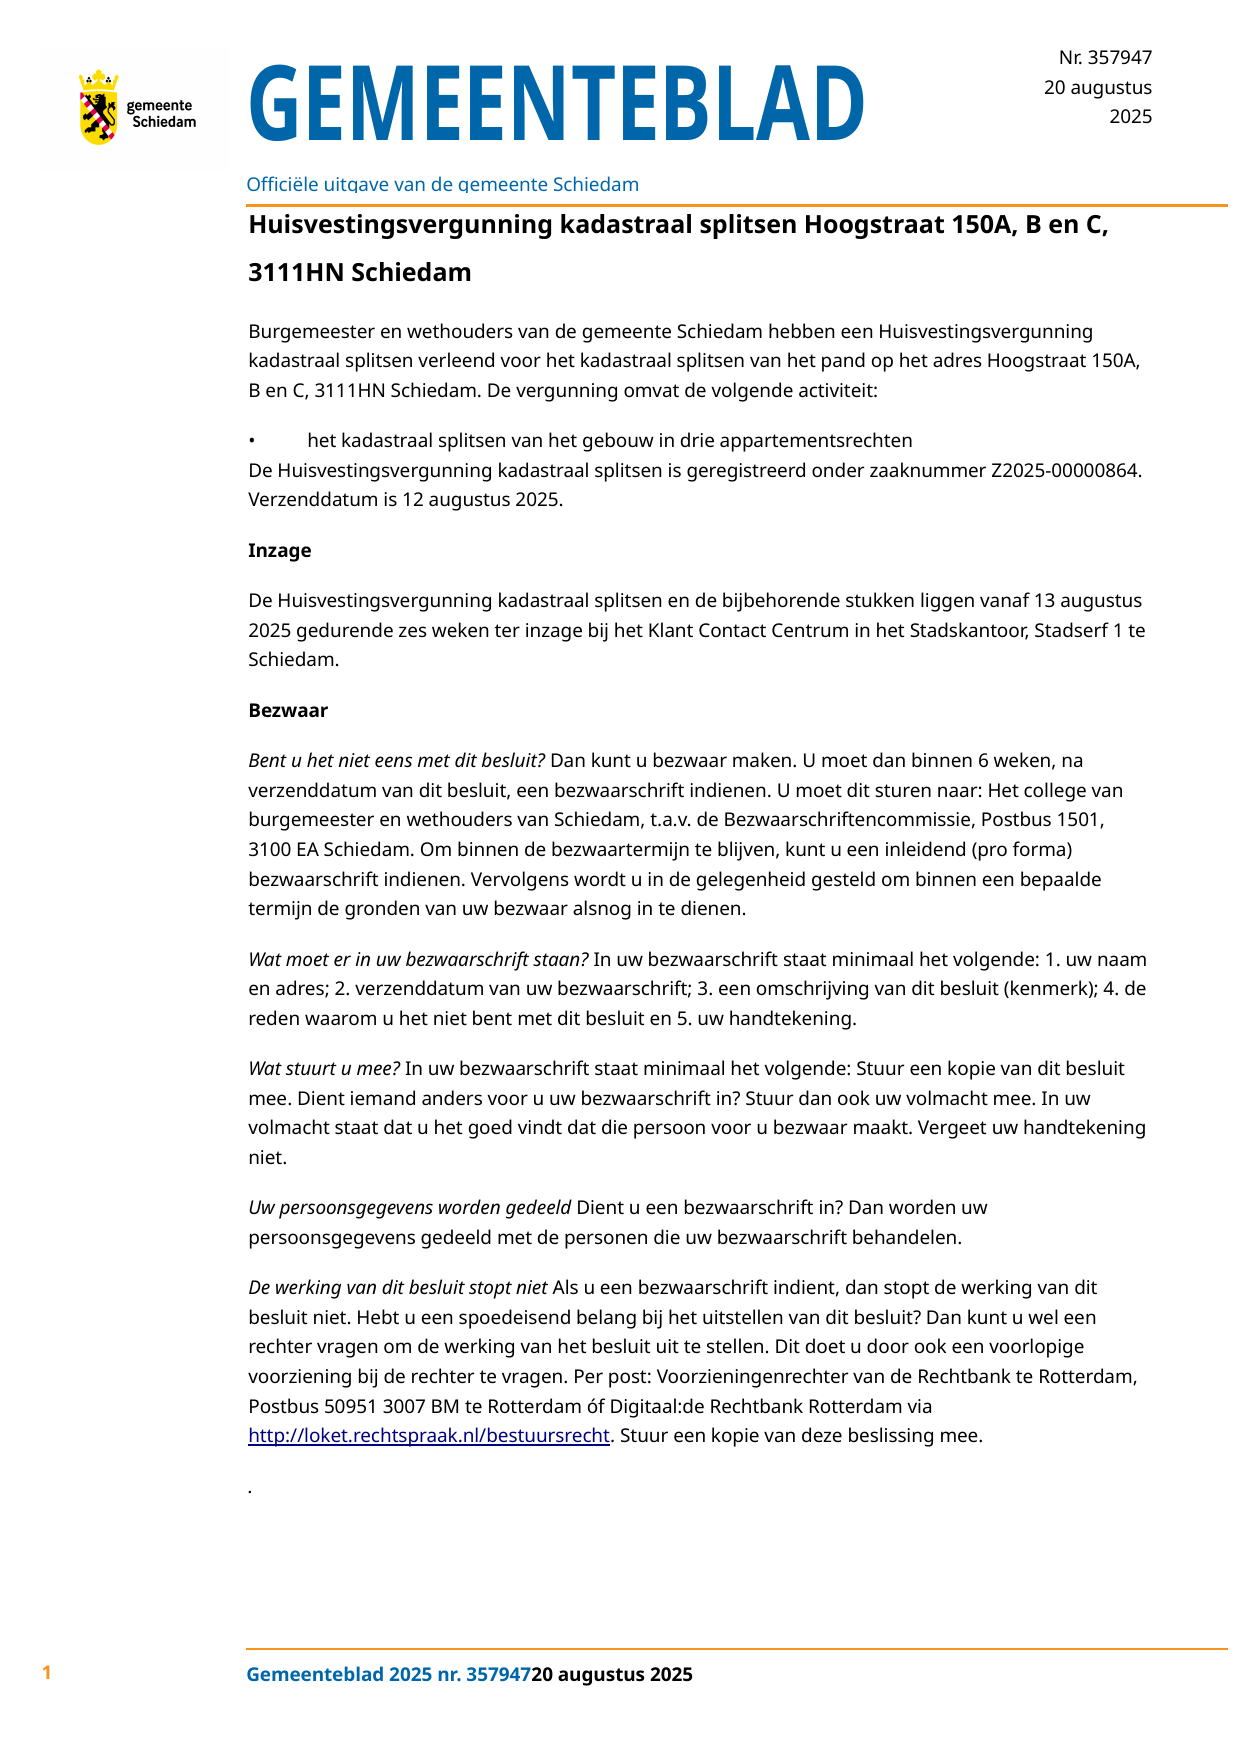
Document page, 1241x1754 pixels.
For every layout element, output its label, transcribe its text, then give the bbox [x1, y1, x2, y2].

text Huisvestingsvergunning kadastraal splitsen Hoogstraat 150A, B en C, 3111HN Schiedam [248, 207, 1152, 288]
text Wat stuurt u mee? In uw bezwaarschrift staat minimaal het volgende: Stuur een kopie van dit besluit mee. Dient iemand anders voor u uw bezwaarschrift in? Stuur dan ook uw volmacht mee. In uw volmacht staat dat u het goed vindt dat die persoon voor u bezwaar maakt. Vergeet uw handtekening niet. [248, 1055, 1152, 1170]
text De Huisvestingsvergunning kadastraal splitsen is geregistreerd onder zaaknummer Z2025-00000864. Verzenddatum is 12 augustus 2025. [248, 457, 1152, 512]
text Inzage [248, 537, 1152, 563]
text Uw persoonsgegevens worden gedeeld Dient u een bezwaarschrift in? Dan worden uw persoonsgegevens gedeeld met de personen die uw bezwaarschrift behandelen. [248, 1194, 1152, 1250]
text Bezwaar [248, 697, 1152, 723]
text . [248, 1473, 1152, 1499]
text De werking van dit besluit stopt niet Als u een bezwaarschrift indient, dan stopt de werking van dit besluit niet. Hebt u een spoedeisend belang bij het uitstellen van dit besluit? Dan kunt u wel een rechter vragen om de werking van het besluit uit te stellen. Dit doet u door ook een voorlopige voorziening bij de rechter te vragen. Per post: Voorzieningenrechter van de Rechtbank te Rotterdam, Postbus 50951 3007 BM te Rotterdam óf Digitaal:de Rechtbank Rotterdam via http://loket.rechtspraak.nl/bestuursrecht. Stuur een kopie van deze beslissing mee. [248, 1274, 1152, 1448]
picture [41, 47, 231, 172]
text Wat moet er in uw bezwaarschrift staan? In uw bezwaarschrift staat minimaal het volgende: 1. uw naam en adres; 2. verzenddatum van uw bezwaarschrift; 3. een omschrijving van dit besluit (kenmerk); 4. de reden waarom u het niet bent met dit besluit en 5. uw handtekening. [248, 946, 1152, 1031]
text De Huisvestingsvergunning kadastraal splitsen en de bijbehorende stukken liggen vanaf 13 augustus 2025 gedurende zes weken ter inzage bij het Klant Contact Centrum in het Stadskantoor, Stadserf 1 te Schiedam. [248, 587, 1152, 672]
text Burgemeester en wethouders van de gemeente Schiedam hebben een Huisvestingsvergunning kadastraal splitsen verleend voor het kadastraal splitsen van het pand op het adres Hoogstraat 150A, B en C, 3111HN Schiedam. De vergunning omvat de volgende activiteit: [248, 318, 1152, 403]
text Bent u het niet eens met dit besluit? Dan kunt u bezwaar maken. U moet dan binnen 6 weken, na verzenddatum van dit besluit, een bezwaarschrift indienen. U moet dit sturen naar: Het college van burgemeester en wethouders van Schiedam, t.a.v. de Bezwaarschriftencommissie, Postbus 1501, 3100 EA Schiedam. Om binnen de bezwaartermijn te blijven, kunt u een inleidend (pro forma) bezwaarschrift indienen. Vervolgens wordt u in de gelegenheid gesteld om binnen een bepaalde termijn de gronden van uw bezwaar alsnog in te dienen. [248, 747, 1152, 921]
list het kadastraal splitsen van het gebouw in drie appartementsrechten [248, 427, 1152, 453]
